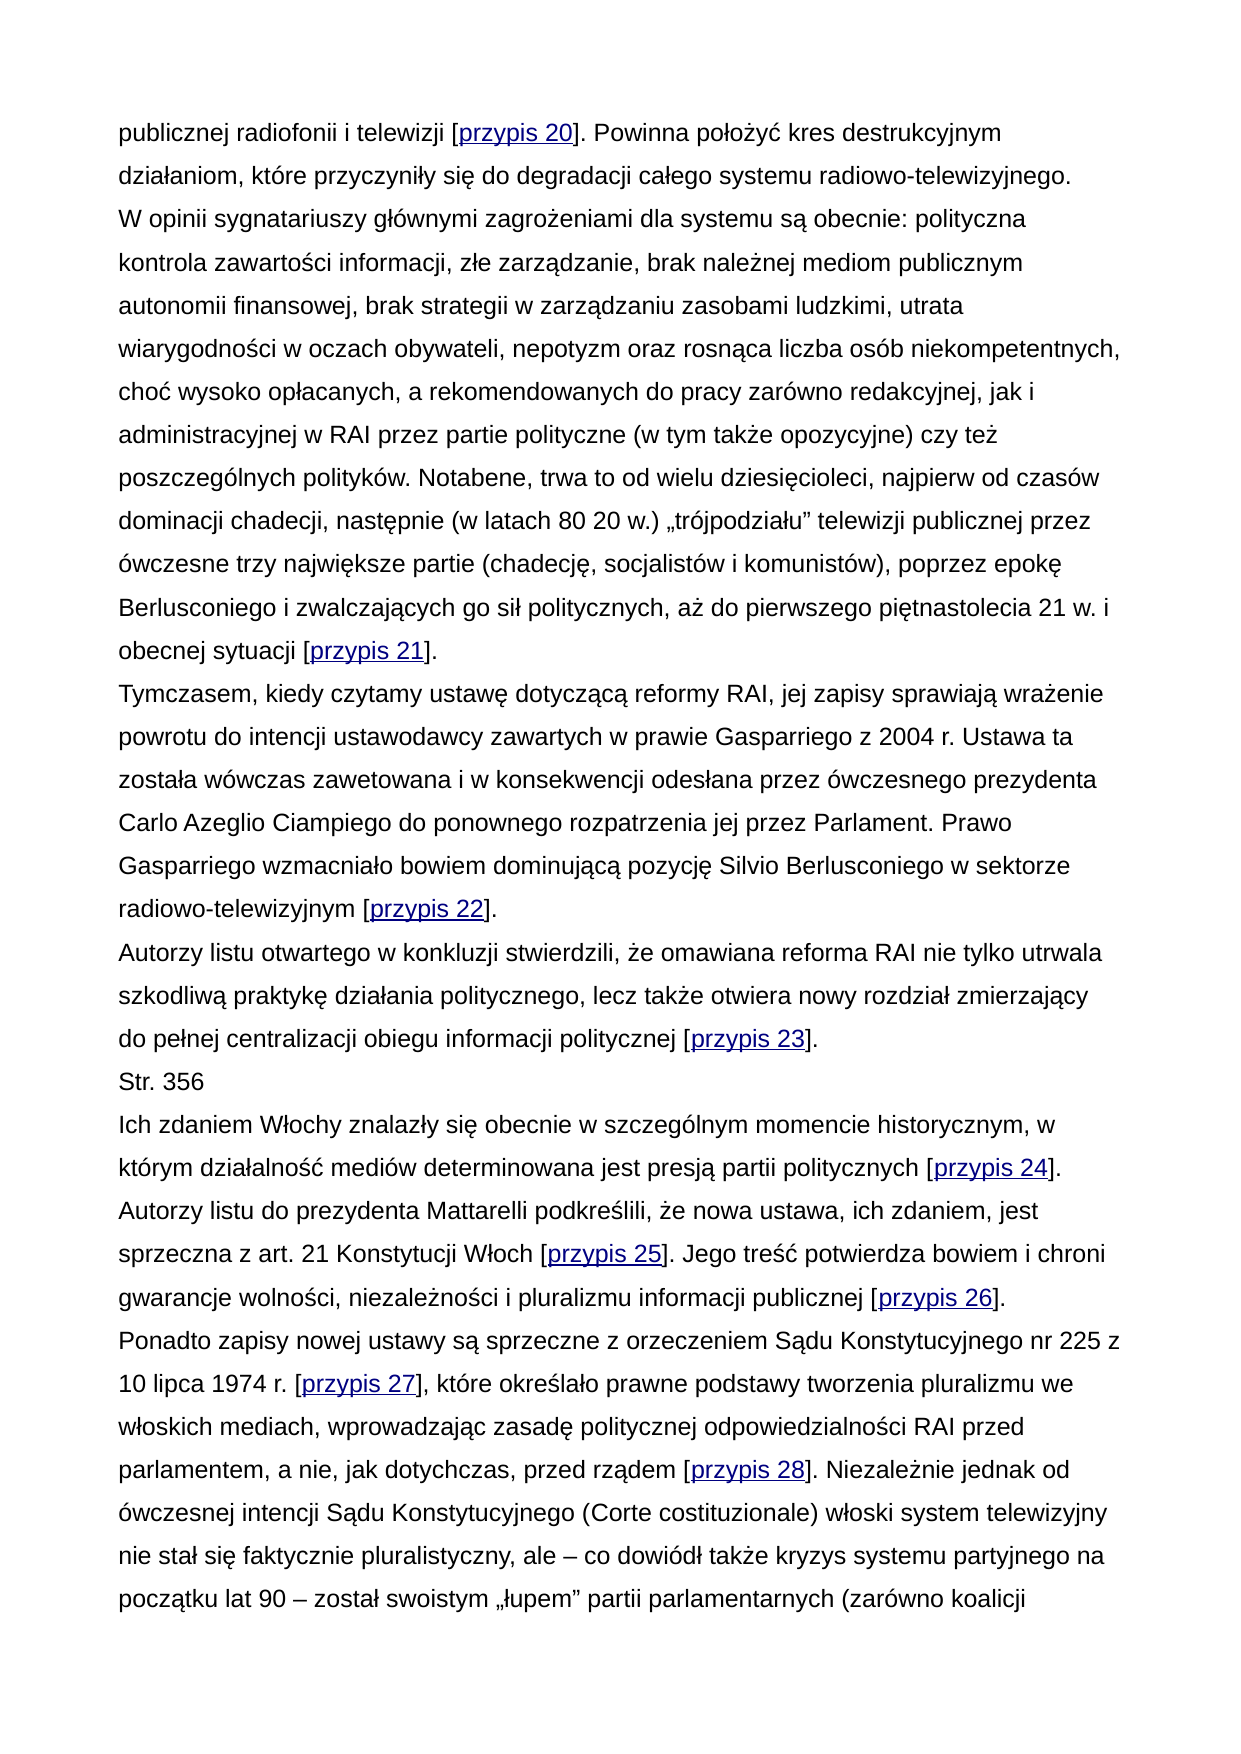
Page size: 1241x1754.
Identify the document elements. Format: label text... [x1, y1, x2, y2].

text Tymczasem, kiedy czytamy ustawę dotyczącą reformy RAI, jej zapisy sprawiają wrażenie powrotu do intencji ustawodawcy zawartych w prawie Gasparriego z 2004 r. Ustawa ta została wówczas zawetowana i w konsekwencji odesłana przez ówczesnego prezydenta Carlo Azeglio Ciampiego do ponownego rozpatrzenia jej przez Parlament. Prawo Gasparriego wzmacniało bowiem dominującą pozycję Silvio Berlusconiego w sektorze radiowo-telewizyjnym [przypis 22]. [118, 679, 1122, 923]
text Ponadto zapisy nowej ustawy są sprzeczne z orzeczeniem Sądu Konstytucyjnego nr 225 z 10 lipca 1974 r. [przypis 27], które określało prawne podstawy tworzenia pluralizmu we włoskich mediach, wprowadzając zasadę politycznej odpowiedzialności RAI przed parlamentem, a nie, jak dotychczas, przed rządem [przypis 28]. Niezależnie jednak od ówczesnej intencji Sądu Konstytucyjnego (Corte costituzionale) włoski system telewizyjny nie stał się faktycznie pluralistyczny, ale – co dowiódł także kryzys systemu partyjnego na początku lat 90 – został swoistym „łupem” partii parlamentarnych (zarówno koalicji [118, 1326, 1122, 1613]
text Ich zdaniem Włochy znalazły się obecnie w szczególnym momencie historycznym, w którym działalność mediów determinowana jest presją partii politycznych [przypis 24]. Autorzy listu do prezydenta Mattarelli podkreślili, że nowa ustawa, ich zdaniem, jest sprzeczna z art. 21 Konstytucji Włoch [przypis 25]. Jego treść potwierdza bowiem i chroni gwarancje wolności, niezależności i pluralizmu informacji publicznej [przypis 26]. [118, 1110, 1122, 1311]
text Str. 356 [118, 1067, 1122, 1096]
text W opinii sygnatariuszy głównymi zagrożeniami dla systemu są obecnie: polityczna kontrola zawartości informacji, złe zarządzanie, brak należnej mediom publicznym autonomii finansowej, brak strategii w zarządzaniu zasobami ludzkimi, utrata wiarygodności w oczach obywateli, nepotyzm oraz rosnąca liczba osób niekompetentnych, choć wysoko opłacanych, a rekomendowanych do pracy zarówno redakcyjnej, jak i administracyjnej w RAI przez partie polityczne (w tym także opozycyjne) czy też poszczególnych polityków. Notabene, trwa to od wielu dziesięcioleci, najpierw od czasów dominacji chadecji, następnie (w latach 80 20 w.) „trójpodziału” telewizji publicznej przez ówczesne trzy największe partie (chadecję, socjalistów i komunistów), poprzez epokę Berlusconiego i zwalczających go sił politycznych, aż do pierwszego piętnastolecia 21 w. i obecnej sytuacji [przypis 21]. [118, 204, 1122, 664]
text publicznej radiofonii i telewizji [przypis 20]. Powinna położyć kres destrukcyjnym działaniom, które przyczyniły się do degradacji całego systemu radiowo-telewizyjnego. [118, 118, 1122, 190]
text Autorzy listu otwartego w konkluzji stwierdzili, że omawiana reforma RAI nie tylko utrwala szkodliwą praktykę działania politycznego, lecz także otwiera nowy rozdział zmierzający do pełnej centralizacji obiegu informacji politycznej [przypis 23]. [118, 937, 1122, 1052]
